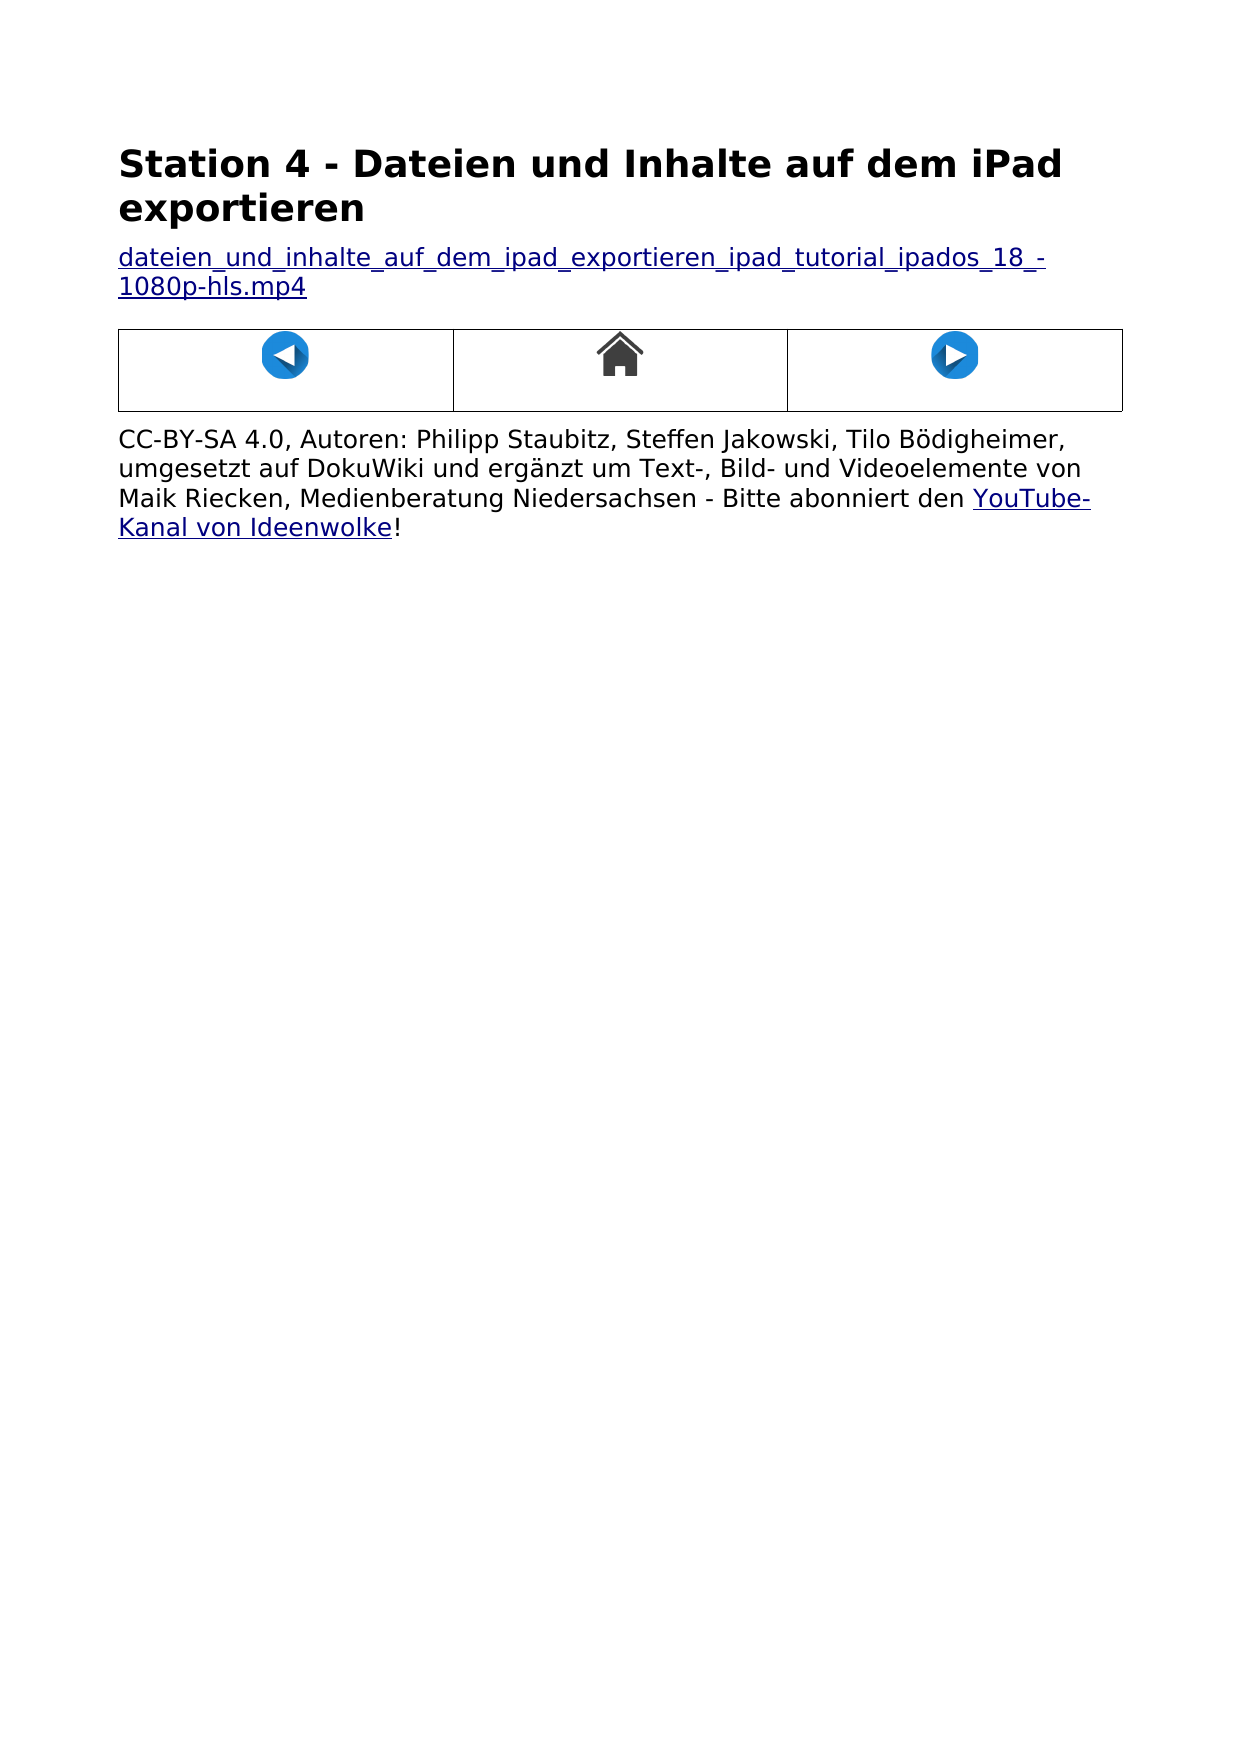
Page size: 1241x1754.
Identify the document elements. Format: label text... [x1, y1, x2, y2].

text dateien_und_inhalte_auf_dem_ipad_exportieren_ipad_tutorial_ipados_18_-1080p-hls.mp4 [118, 243, 1122, 301]
picture [262, 331, 309, 379]
text CC-BY-SA 4.0, Autoren: Philipp Staubitz, Steffen Jakowski, Tilo Bödigheimer, umgesetzt auf DokuWiki und ergänzt um Text-, Bild- und Videoelemente von Maik Riecken, Medienberatung Niedersachsen - Bitte abonniert den YouTube-Kanal von Ideenwolke! [118, 425, 1122, 542]
picture [596, 331, 644, 376]
table_header [788, 330, 1122, 411]
table_header [454, 330, 787, 411]
picture [931, 331, 979, 379]
table_header [119, 330, 453, 411]
subtitle Station 4 - Dateien und Inhalte auf dem iPad exportieren [118, 143, 1122, 230]
